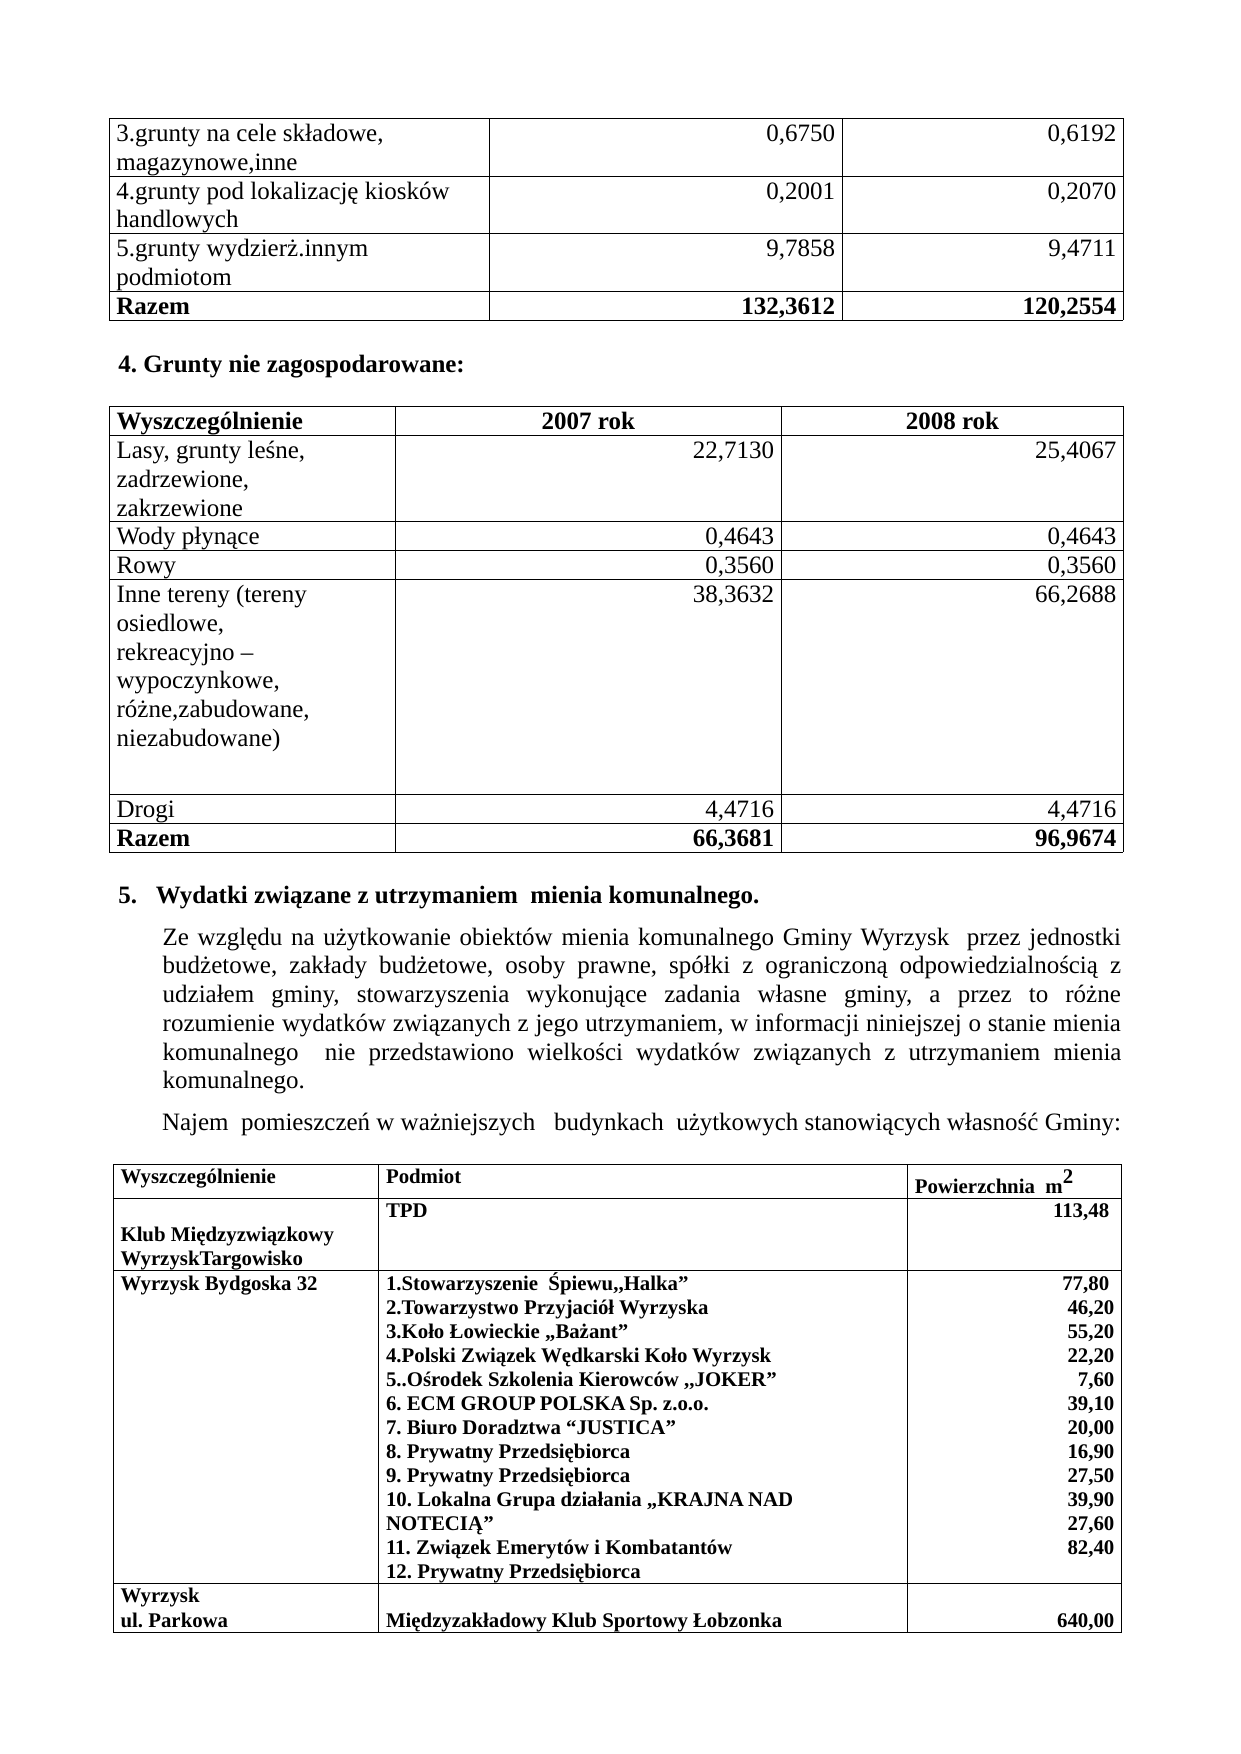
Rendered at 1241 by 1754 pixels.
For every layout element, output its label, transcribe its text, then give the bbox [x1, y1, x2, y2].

table_cell Lasy, grunty leśne, zadrzewione, zakrzewione [110, 436, 395, 521]
table_cell 22,7130 [396, 436, 781, 521]
table_cell 38,3632 [396, 580, 781, 794]
table_cell Razem [110, 824, 395, 852]
table_cell 77,80 46,20 55,20 22,20 7,60 39,10 20,00 16,90 27,50 39,90 27,60 82,40 [908, 1271, 1121, 1583]
table_cell 66,3681 [396, 824, 781, 852]
table_header 2008 rok [782, 407, 1123, 435]
table_cell Drogi [110, 795, 395, 823]
table_cell 4.grunty pod lokalizację kiosków handlowych [110, 177, 489, 233]
table_header Wyszczególnienie [114, 1165, 378, 1198]
table_cell Wyrzysk ul. Parkowa [114, 1584, 378, 1632]
table_cell 0,2001 [490, 177, 842, 233]
table_header Powierzchnia m2 [908, 1165, 1121, 1198]
table_cell 4,4716 [782, 795, 1123, 823]
table_cell Wody płynące [110, 522, 395, 550]
table_cell 0,3560 [782, 551, 1123, 579]
table_cell 113,48 [908, 1199, 1121, 1270]
table_cell 5.grunty wydzierż.innym podmiotom [110, 234, 489, 291]
table_cell 0,3560 [396, 551, 781, 579]
table_cell 3.grunty na cele składowe, magazynowe,inne [110, 119, 489, 176]
table_cell 1.Stowarzyszenie Śpiewu,,Halka” 2.Towarzystwo Przyjaciół Wyrzyska 3.Koło Łowieckie „Bażant” 4.Polski Związek Wędkarski Koło Wyrzysk 5..Ośrodek Szkolenia Kierowców ,,JOKER” 6. ECM GROUP POLSKA Sp. z.o.o. 7. Biuro Doradztwa “JUSTICA” 8. Prywatny Przedsiębiorca 9. Prywatny Przedsiębiorca 10. Lokalna Grupa działania „KRAJNA NAD NOTECIĄ” 11. Związek Emerytów i Kombatantów 12. Prywatny Przedsiębiorca [379, 1271, 907, 1583]
table_cell Inne tereny (tereny osiedlowe, rekreacyjno –wypoczynkowe, różne,zabudowane, niezabudowane) [110, 580, 395, 794]
text Najem pomieszczeń w ważniejszych budynkach użytkowych stanowiących własność Gminy: [118, 1107, 1122, 1136]
table_cell 9,7858 [490, 234, 842, 291]
table_cell 96,9674 [782, 824, 1123, 852]
table_cell 0,6192 [843, 119, 1123, 176]
list Wydatki związane z utrzymaniem mienia komunalnego. [118, 881, 1122, 909]
table_cell TPD [379, 1199, 907, 1270]
table_cell 0,4643 [782, 522, 1123, 550]
table_cell 640,00 [908, 1584, 1121, 1632]
table_cell Międzyzakładowy Klub Sportowy Łobzonka [379, 1584, 907, 1632]
table_cell 132,3612 [490, 292, 842, 320]
table_cell 9,4711 [843, 234, 1123, 291]
text 4. Grunty nie zagospodarowane: [118, 349, 1122, 377]
table_header Wyszczególnienie [110, 407, 395, 435]
table_cell 66,2688 [782, 580, 1123, 794]
text Ze względu na użytkowanie obiektów mienia komunalnego Gminy Wyrzysk przez jednostki budżetowe, zakłady budżetowe, osoby prawne, spółki z ograniczoną odpowiedzialnością z udziałem gminy, stowarzyszenia wykonujące zadania własne gminy, a przez to różne rozumienie wydatków związanych z jego utrzymaniem, w informacji niniejszej o stanie mienia komunalnego nie przedstawiono wielkości wydatków związanych z utrzymaniem mienia komunalnego. [162, 922, 1122, 1094]
table_cell Wyrzysk Bydgoska 32 [114, 1271, 378, 1583]
table_cell Razem [110, 292, 489, 320]
table_cell 0,4643 [396, 522, 781, 550]
table_header Podmiot [379, 1165, 907, 1198]
table_cell 4,4716 [396, 795, 781, 823]
table_header 2007 rok [396, 407, 781, 435]
table_cell Klub Międzyzwiązkowy WyrzyskTargowisko [114, 1199, 378, 1270]
table_cell 120,2554 [843, 292, 1123, 320]
table_cell 0,6750 [490, 119, 842, 176]
table_cell 25,4067 [782, 436, 1123, 521]
table_cell Rowy [110, 551, 395, 579]
table_cell 0,2070 [843, 177, 1123, 233]
